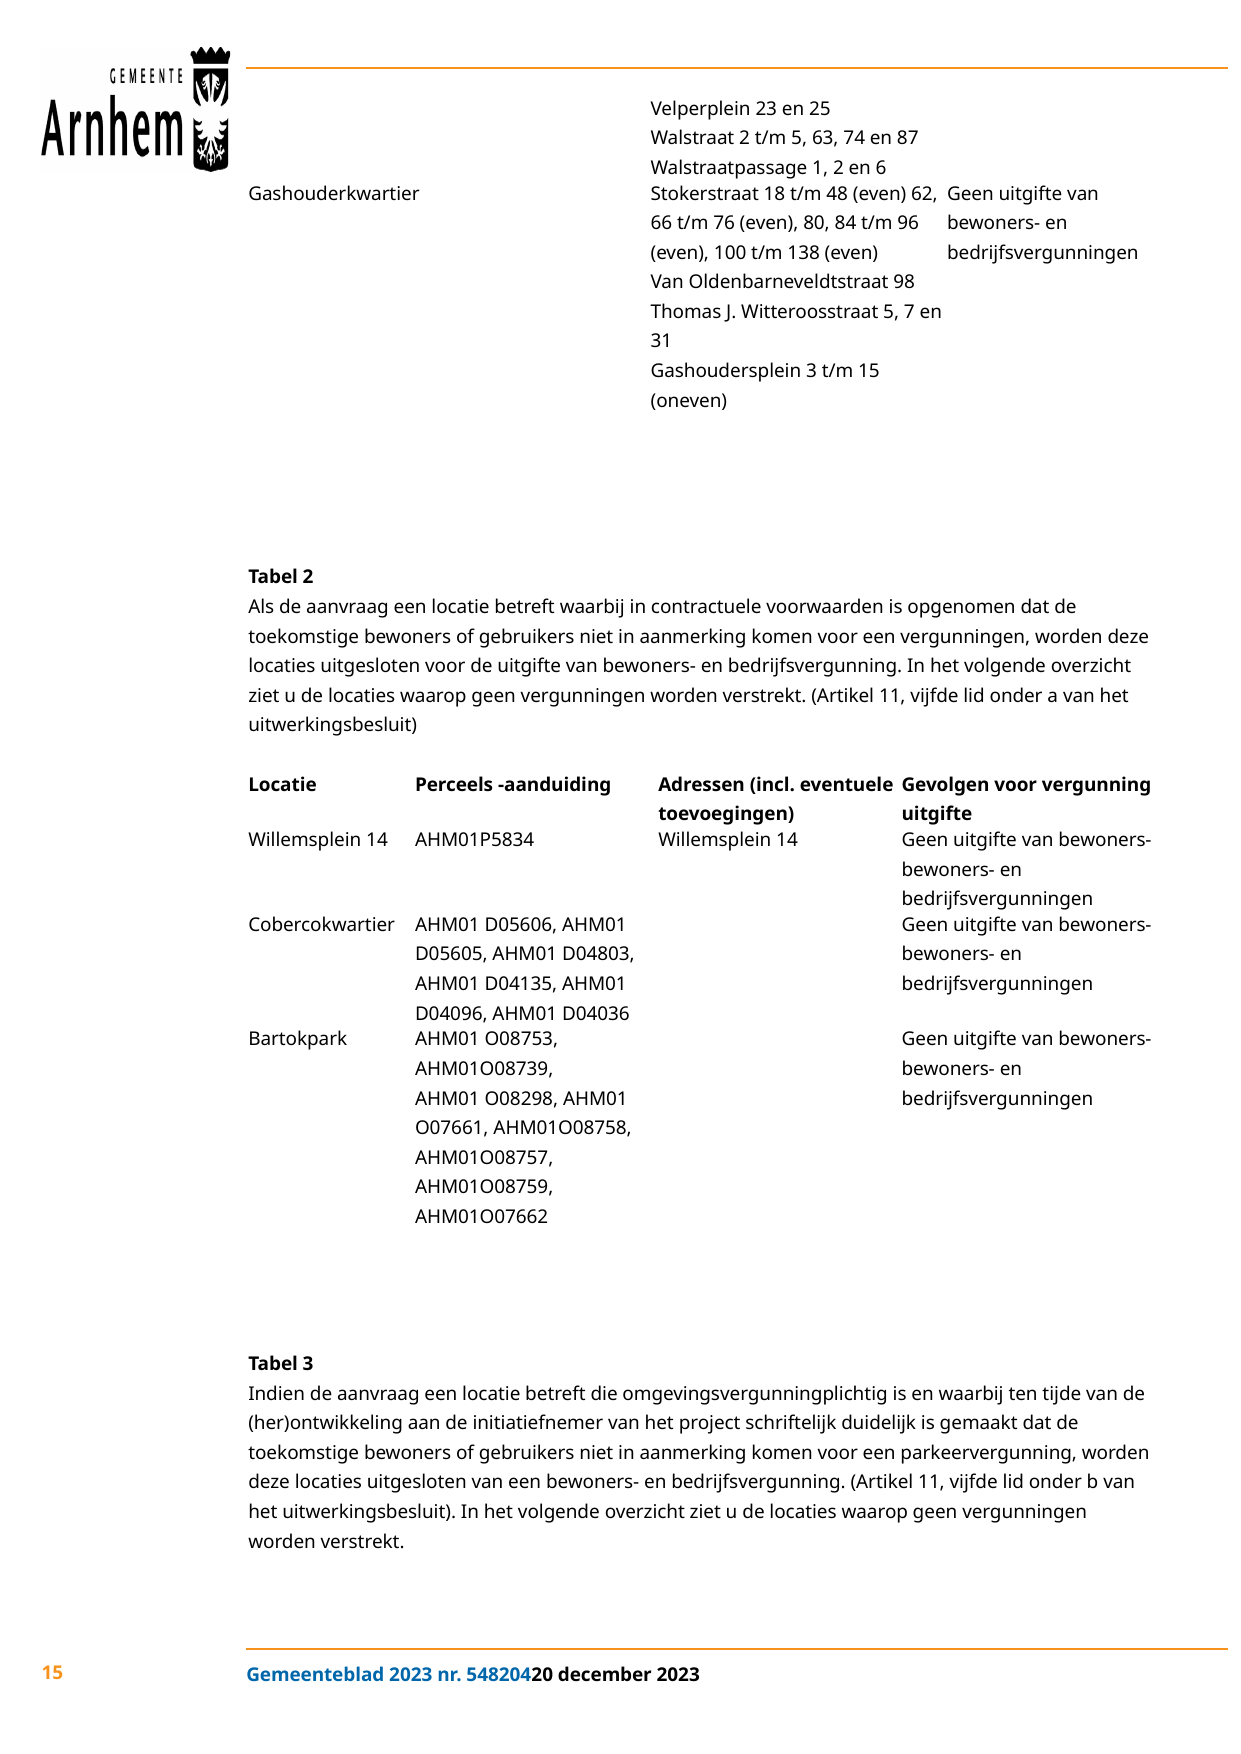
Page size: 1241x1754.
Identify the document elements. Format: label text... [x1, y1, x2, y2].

table_cell Bartokpark [248, 1026, 415, 1229]
table_cell Cobercokwartier [248, 911, 415, 1026]
table_cell Geen uitgifte van bewoners- bewoners- en bedrijfsvergunningen [901, 826, 1152, 911]
table_cell [947, 95, 1152, 180]
text Tabel 2 [248, 564, 1152, 589]
table_cell [248, 95, 424, 180]
table_cell AHM01P5834 [415, 826, 658, 911]
table_cell Velperplein 23 en 25 Walstraat 2 t/m 5, 63, 74 en 87 Walstraatpassage 1, 2 en 6 [650, 95, 947, 180]
table_cell Willemsplein 14 [658, 826, 901, 911]
table_cell AHM01 D05606, AHM01 D05605, AHM01 D04803, AHM01 D04135, AHM01 D04096, AHM01 D04036 [415, 911, 658, 1026]
table_cell Geen uitgifte van bewoners- en bedrijfsvergunningen [947, 180, 1152, 412]
table_cell [425, 180, 650, 412]
table_cell Geen uitgifte van bewoners- bewoners- en bedrijfsvergunningen [901, 911, 1152, 1026]
table_cell AHM01 O08753, AHM01O08739, AHM01 O08298, AHM01 O07661, AHM01O08758, AHM01O08757, AHM01O08759, AHM01O07662 [415, 1026, 658, 1229]
text Indien de aanvraag een locatie betreft die omgevingsvergunningplichtig is en waarbij ten tijde van de (her)ontwikkeling aan de initiatiefnemer van het project schriftelijk duidelijk is gemaakt dat de toekomstige bewoners of gebruikers niet in aanmerking komen voor een parkeervergunning, worden deze locaties uitgesloten van een bewoners- en bedrijfsvergunning. (Artikel 11, vijfde lid onder b van het uitwerkingsbesluit). In het volgende overzicht ziet u de locaties waarop geen vergunningen worden verstrekt. [248, 1380, 1152, 1553]
table_cell [658, 911, 901, 1026]
table_cell Stokerstraat 18 t/m 48 (even) 62, 66 t/m 76 (even), 80, 84 t/m 96 (even), 100 t/m 138 (even) Van Oldenbarneveldtstraat 98 Thomas J. Witteroosstraat 5, 7 en 31 Gashoudersplein 3 t/m 15 (oneven) [650, 180, 947, 412]
table_cell Willemsplein 14 [248, 826, 415, 911]
table_cell [658, 1026, 901, 1229]
table_cell Gashouderkwartier [248, 180, 424, 412]
table_header Adressen (incl. eventuele toevoegingen) [658, 771, 901, 826]
table_header Gevolgen voor vergunning uitgifte [901, 771, 1152, 826]
picture [41, 47, 231, 172]
table_header Locatie [248, 771, 415, 826]
table_cell [425, 95, 650, 180]
text Als de aanvraag een locatie betreft waarbij in contractuele voorwaarden is opgenomen dat de toekomstige bewoners of gebruikers niet in aanmerking komen voor een vergunningen, worden deze locaties uitgesloten voor de uitgifte van bewoners- en bedrijfsvergunning. In het volgende overzicht ziet u de locaties waarop geen vergunningen worden verstrekt. (Artikel 11, vijfde lid onder a van het uitwerkingsbesluit) [248, 593, 1152, 737]
table_header Perceels -aanduiding [415, 771, 658, 826]
table_cell Geen uitgifte van bewoners- bewoners- en bedrijfsvergunningen [901, 1026, 1152, 1229]
text Tabel 3 [248, 1350, 1152, 1376]
